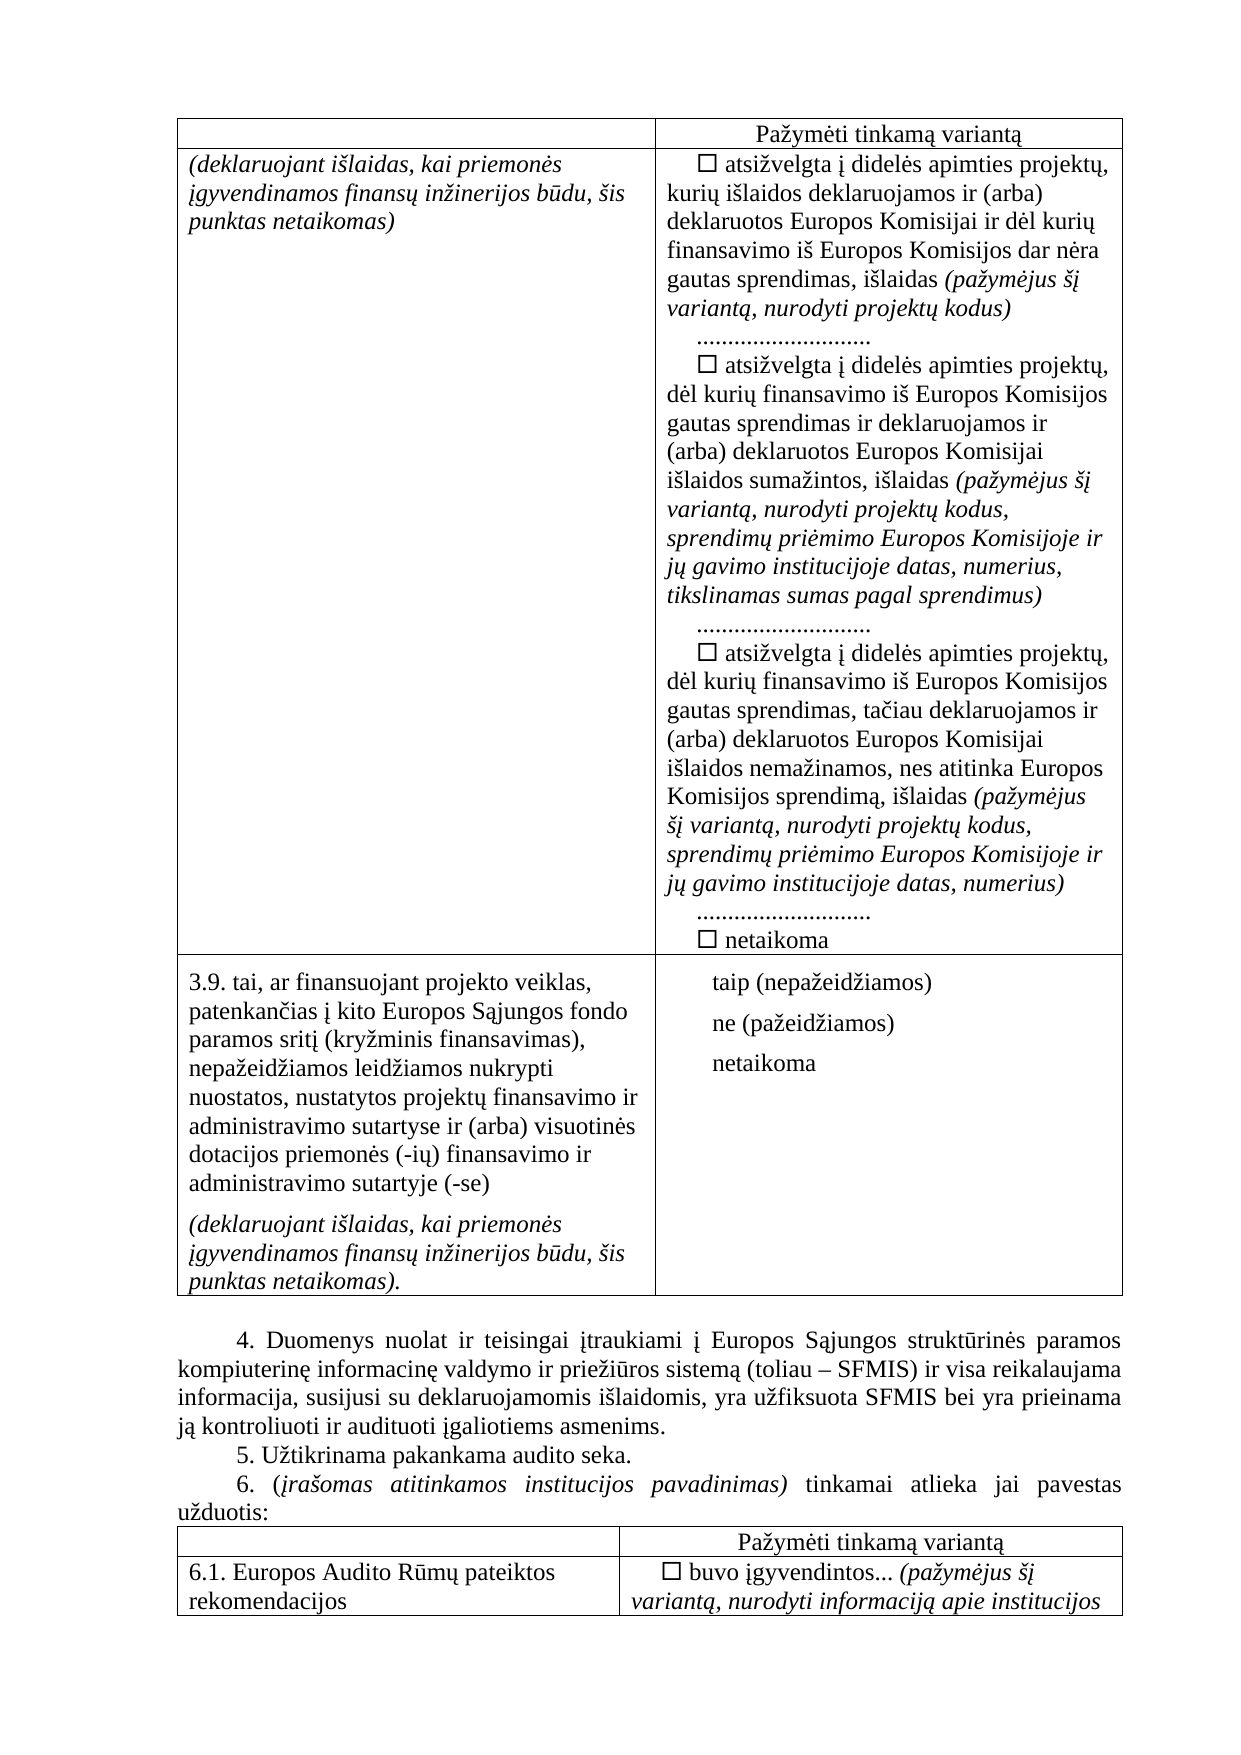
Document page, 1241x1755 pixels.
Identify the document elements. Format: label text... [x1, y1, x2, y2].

table_cell [] pripažintų deklaruotinomis Europos Komisijai išlaidų pagal didelės apimties projektus nebuvo [] atsižvelgta į didelės apimties projektų, kurių išlaidos deklaruojamos ir (arba) deklaruotos Europos Komisijai ir dėl kurių finansavimo iš Europos Komisijos dar nėra gautas sprendimas, išlaidas (pažymėjus šį variantą, nurodyti projektų kodus) ............................ [] atsižvelgta į didelės apimties projektų, dėl kurių finansavimo iš Europos Komisijos gautas sprendimas ir deklaruojamos ir (arba) deklaruotos Europos Komisijai išlaidos sumažintos, išlaidas (pažymėjus šį variantą, nurodyti projektų kodus, sprendimų priėmimo Europos Komisijoje ir jų gavimo institucijoje datas, numerius, tikslinamas sumas pagal sprendimus) ............................ [] atsižvelgta į didelės apimties projektų, dėl kurių finansavimo iš Europos Komisijos gautas sprendimas, tačiau deklaruojamos ir (arba) deklaruotos Europos Komisijai išlaidos nemažinamos, nes atitinka Europos Komisijos sprendimą, išlaidas (pažymėjus šį variantą, nurodyti projektų kodus, sprendimų priėmimo Europos Komisijoje ir jų gavimo institucijoje datas, numerius) ............................ [] netaikoma [656, 149, 1122, 954]
table_cell taip (nepažeidžiamos) ne (pažeidžiamos) netaikoma [656, 955, 1122, 1295]
table_header [178, 119, 655, 148]
table_header Pažymėti tinkamą variantą [620, 1527, 1122, 1556]
text 4. Duomenys nuolat ir teisingai įtraukiami į Europos Sąjungos struktūrinės paramos kompiuterinę informacinę valdymo ir priežiūros sistemą (toliau – SFMIS) ir visa reikalaujama informacija, susijusi su deklaruojamomis išlaidomis, yra užfiksuota SFMIS bei yra prieinama ją kontroliuoti ir audituoti įgaliotiems asmenims. [177, 1325, 1122, 1440]
table_cell (deklaruojant išlaidas, kai priemonės įgyvendinamos finansų inžinerijos būdu, šis punktas netaikomas) [178, 149, 655, 954]
table_header Pažymėti tinkamą variantą [656, 119, 1122, 148]
text 6. (įrašomas atitinkamos institucijos pavadinimas) tinkamai atlieka jai pavestas užduotis: [177, 1469, 1122, 1526]
text 5. Užtikrinama pakankama audito seka. [177, 1440, 1122, 1469]
table_cell 6.1. Europos Audito Rūmų pateiktos rekomendacijos [178, 1557, 619, 1614]
table_cell [] buvo įgyvendintos... (pažymėjus šį variantą, nurodyti informaciją apie institucijos įgyvendintas rekomendacijas per laikotarpį, praėjusį nuo paskutinės teiktos išlaidų deklaracijos: korespondencijos nuorodą, suteiktą visai korespondencijai atlikto audito tema, rekomendacijų numerius, jei tokie yra, ir rekomendacijų įgyvendinimo datas) [] neįgyvendintos... (pažymėjus šį variantą, nurodyti informaciją apie visas institucijos neįgyvendintas rekomendacijas, jei nustatyta rekomendacijos įgyvendinimo data yra suėjusi iki aktualios išlaidų deklaracijos pateikimo datos: korespondencijos nuorodą, suteiktą visai korespondencijai atlikto audito tema, rekomendacijų numerius, jei tokie yra, ir nustatytas įgyvendinimo datas, taip pat skliaustuose nurodyti rašto datą, jei informacija apie rekomendacijos įgyvendinimą pateikta Europos Audito Rūmams vertinti) [] bus įgyvendintos iki ... (pažymėjus šį variantą, nurodyti informaciją apie institucijos neįgyvendintas rekomendacijas, kurių nustatyta įgyvendinimo data nėra suėjusi iki aktualios išlaidų deklaracijos pateikimo datos: korespondencijos nuorodą, suteiktą visai korespondencijai atlikto audito tema, rekomendacijų numerius, jei tokie yra, ir nustatytas rekomendacijų įgyvendinimo datas) [] nepateikta jokių rekomendacijų [620, 1557, 1122, 1614]
table_cell 3.9. tai, ar finansuojant projekto veiklas, patenkančias į kito Europos Sąjungos fondo paramos sritį (kryžminis finansavimas), nepažeidžiamos leidžiamos nukrypti nuostatos, nustatytos projektų finansavimo ir administravimo sutartyse ir (arba) visuotinės dotacijos priemonės (-ių) finansavimo ir administravimo sutartyje (-se) (deklaruojant išlaidas, kai priemonės įgyvendinamos finansų inžinerijos būdu, šis punktas netaikomas). [178, 955, 655, 1295]
table_header [178, 1527, 619, 1556]
